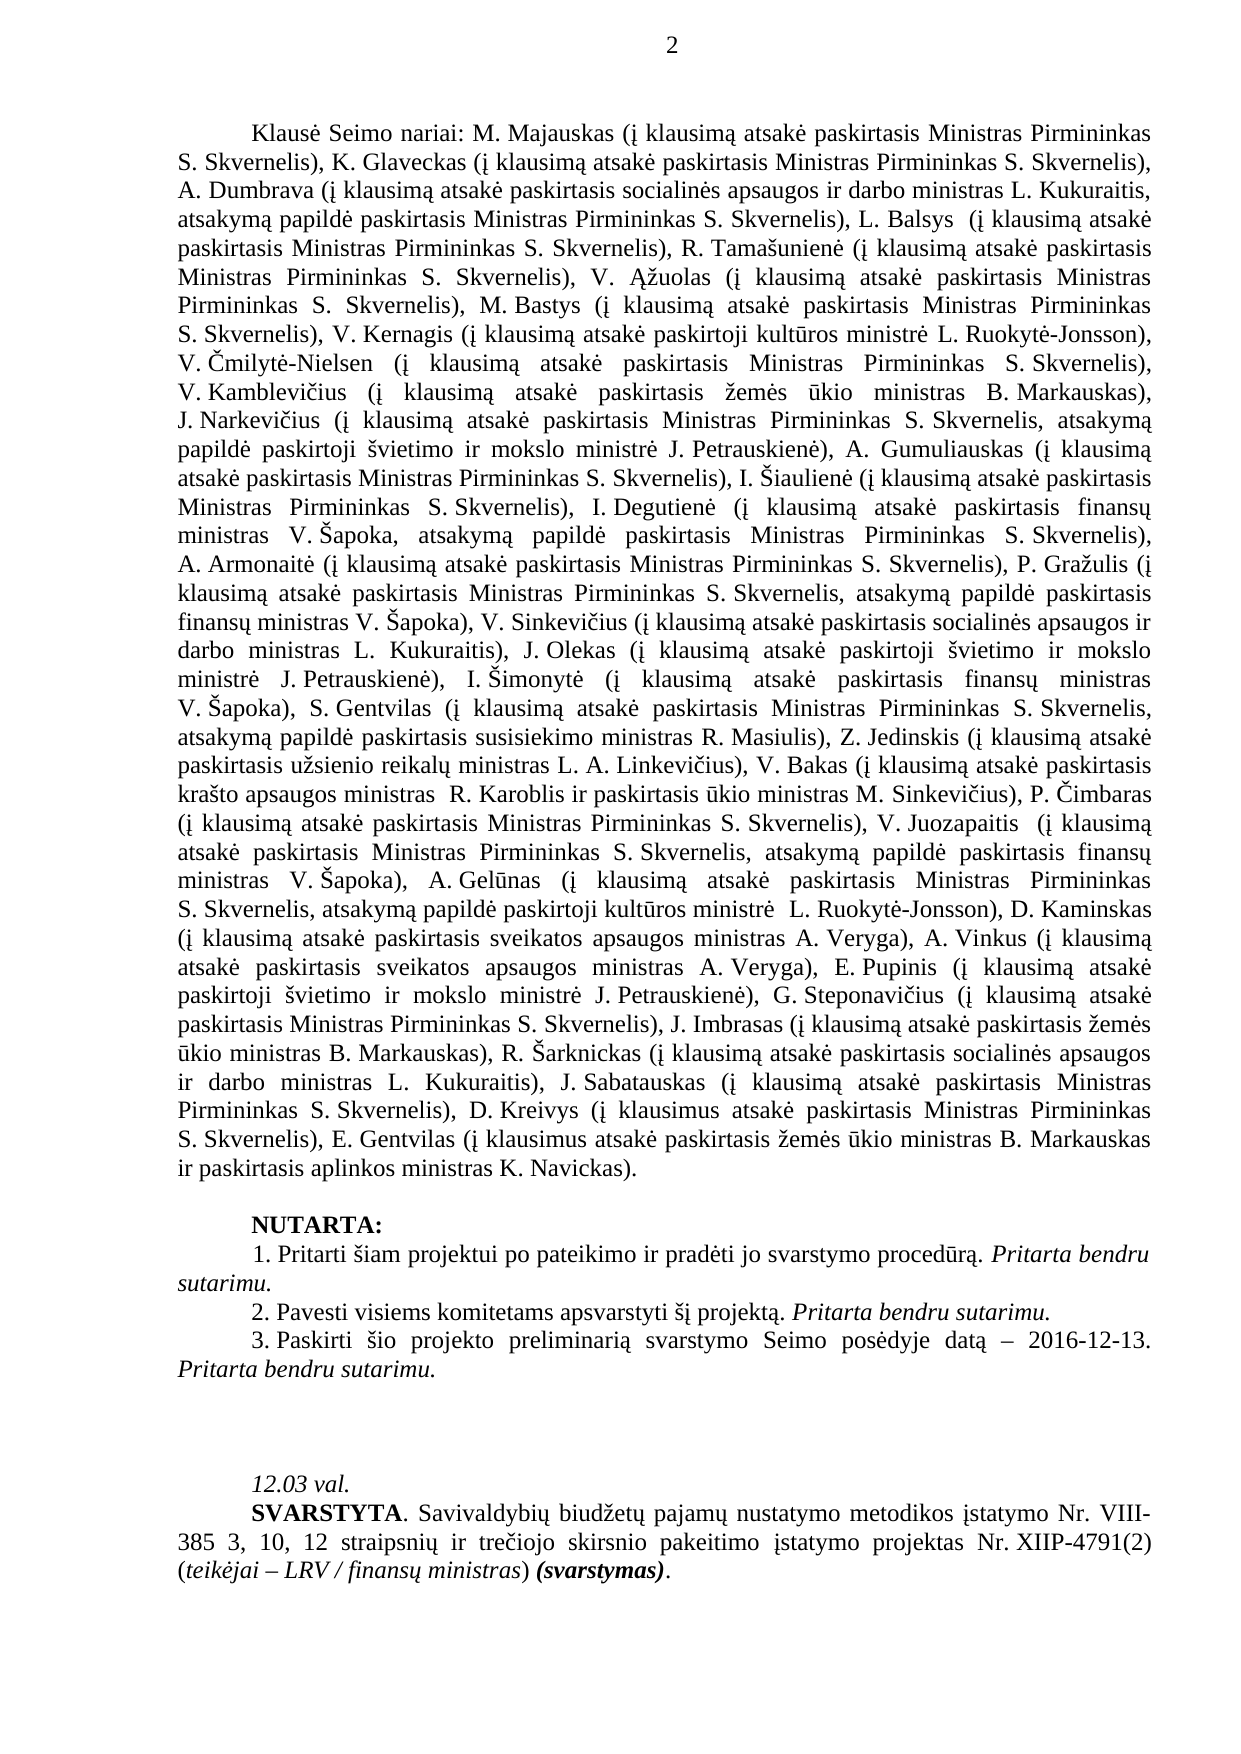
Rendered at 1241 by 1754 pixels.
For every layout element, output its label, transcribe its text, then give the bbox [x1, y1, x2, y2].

text 12.03 val. [177, 1469, 1152, 1498]
text NUTARTA: [177, 1211, 1152, 1239]
text 2. Pavesti visiems komitetams apsvarstyti šį projektą. Pritarta bendru sutarimu. [177, 1297, 1152, 1326]
text 3. Paskirti šio projekto preliminarią svarstymo Seimo posėdyje datą – 2016-12-13. Pritarta bendru sutarimu. [177, 1326, 1152, 1383]
text SVARSTYTA. Savivaldybių biudžetų pajamų nustatymo metodikos įstatymo Nr. VIII-385 3, 10, 12 straipsnių ir trečiojo skirsnio pakeitimo įstatymo projektas Nr. XIIP-4791(2) (teikėjai – LRV / finansų ministras) (svarstymas). [177, 1498, 1152, 1584]
text Klausė Seimo nariai: M. Majauskas (į klausimą atsakė paskirtasis Ministras Pirmininkas S. Skvernelis), K. Glaveckas (į klausimą atsakė paskirtasis Ministras Pirmininkas S. Skvernelis), A. Dumbrava (į klausimą atsakė paskirtasis socialinės apsaugos ir darbo ministras L. Kukuraitis, atsakymą papildė paskirtasis Ministras Pirmininkas S. Skvernelis), L. Balsys (į klausimą atsakė paskirtasis Ministras Pirmininkas S. Skvernelis), R. Tamašunienė (į klausimą atsakė paskirtasis Ministras Pirmininkas S. Skvernelis), V. Ąžuolas (į klausimą atsakė paskirtasis Ministras Pirmininkas S. Skvernelis), M. Bastys (į klausimą atsakė paskirtasis Ministras Pirmininkas S. Skvernelis), V. Kernagis (į klausimą atsakė paskirtoji kultūros ministrė L. Ruokytė-Jonsson), V. Čmilytė-Nielsen (į klausimą atsakė paskirtasis Ministras Pirmininkas S. Skvernelis), V. Kamblevičius (į klausimą atsakė paskirtasis žemės ūkio ministras B. Markauskas), J. Narkevičius (į klausimą atsakė paskirtasis Ministras Pirmininkas S. Skvernelis, atsakymą papildė paskirtoji švietimo ir mokslo ministrė J. Petrauskienė), A. Gumuliauskas (į klausimą atsakė paskirtasis Ministras Pirmininkas S. Skvernelis), I. Šiaulienė (į klausimą atsakė paskirtasis Ministras Pirmininkas S. Skvernelis), I. Degutienė (į klausimą atsakė paskirtasis finansų ministras V. Šapoka, atsakymą papildė paskirtasis Ministras Pirmininkas S. Skvernelis), A. Armonaitė (į klausimą atsakė paskirtasis Ministras Pirmininkas S. Skvernelis), P. Gražulis (į klausimą atsakė paskirtasis Ministras Pirmininkas S. Skvernelis, atsakymą papildė paskirtasis finansų ministras V. Šapoka), V. Sinkevičius (į klausimą atsakė paskirtasis socialinės apsaugos ir darbo ministras L. Kukuraitis), J. Olekas (į klausimą atsakė paskirtoji švietimo ir mokslo ministrė J. Petrauskienė), I. Šimonytė (į klausimą atsakė paskirtasis finansų ministras V. Šapoka), S. Gentvilas (į klausimą atsakė paskirtasis Ministras Pirmininkas S. Skvernelis, atsakymą papildė paskirtasis susisiekimo ministras R. Masiulis), Z. Jedinskis (į klausimą atsakė paskirtasis užsienio reikalų ministras L. A. Linkevičius), V. Bakas (į klausimą atsakė paskirtasis krašto apsaugos ministras R. Karoblis ir paskirtasis ūkio ministras M. Sinkevičius), P. Čimbaras (į klausimą atsakė paskirtasis Ministras Pirmininkas S. Skvernelis), V. Juozapaitis (į klausimą atsakė paskirtasis Ministras Pirmininkas S. Skvernelis, atsakymą papildė paskirtasis finansų ministras V. Šapoka), A. Gelūnas (į klausimą atsakė paskirtasis Ministras Pirmininkas S. Skvernelis, atsakymą papildė paskirtoji kultūros ministrė L. Ruokytė-Jonsson), D. Kaminskas (į klausimą atsakė paskirtasis sveikatos apsaugos ministras A. Veryga), A. Vinkus (į klausimą atsakė paskirtasis sveikatos apsaugos ministras A. Veryga), E. Pupinis (į klausimą atsakė paskirtoji švietimo ir mokslo ministrė J. Petrauskienė), G. Steponavičius (į klausimą atsakė paskirtasis Ministras Pirmininkas S. Skvernelis), J. Imbrasas (į klausimą atsakė paskirtasis žemės ūkio ministras B. Markauskas), R. Šarknickas (į klausimą atsakė paskirtasis socialinės apsaugos ir darbo ministras L. Kukuraitis), J. Sabatauskas (į klausimą atsakė paskirtasis Ministras Pirmininkas S. Skvernelis), D. Kreivys (į klausimus atsakė paskirtasis Ministras Pirmininkas S. Skvernelis), E. Gentvilas (į klausimus atsakė paskirtasis žemės ūkio ministras B. Markauskas ir paskirtasis aplinkos ministras K. Navickas). [177, 118, 1152, 1182]
text 1. Pritarti šiam projektui po pateikimo ir pradėti jo svarstymo procedūrą. Pritarta bendru sutarimu. [177, 1239, 1152, 1297]
